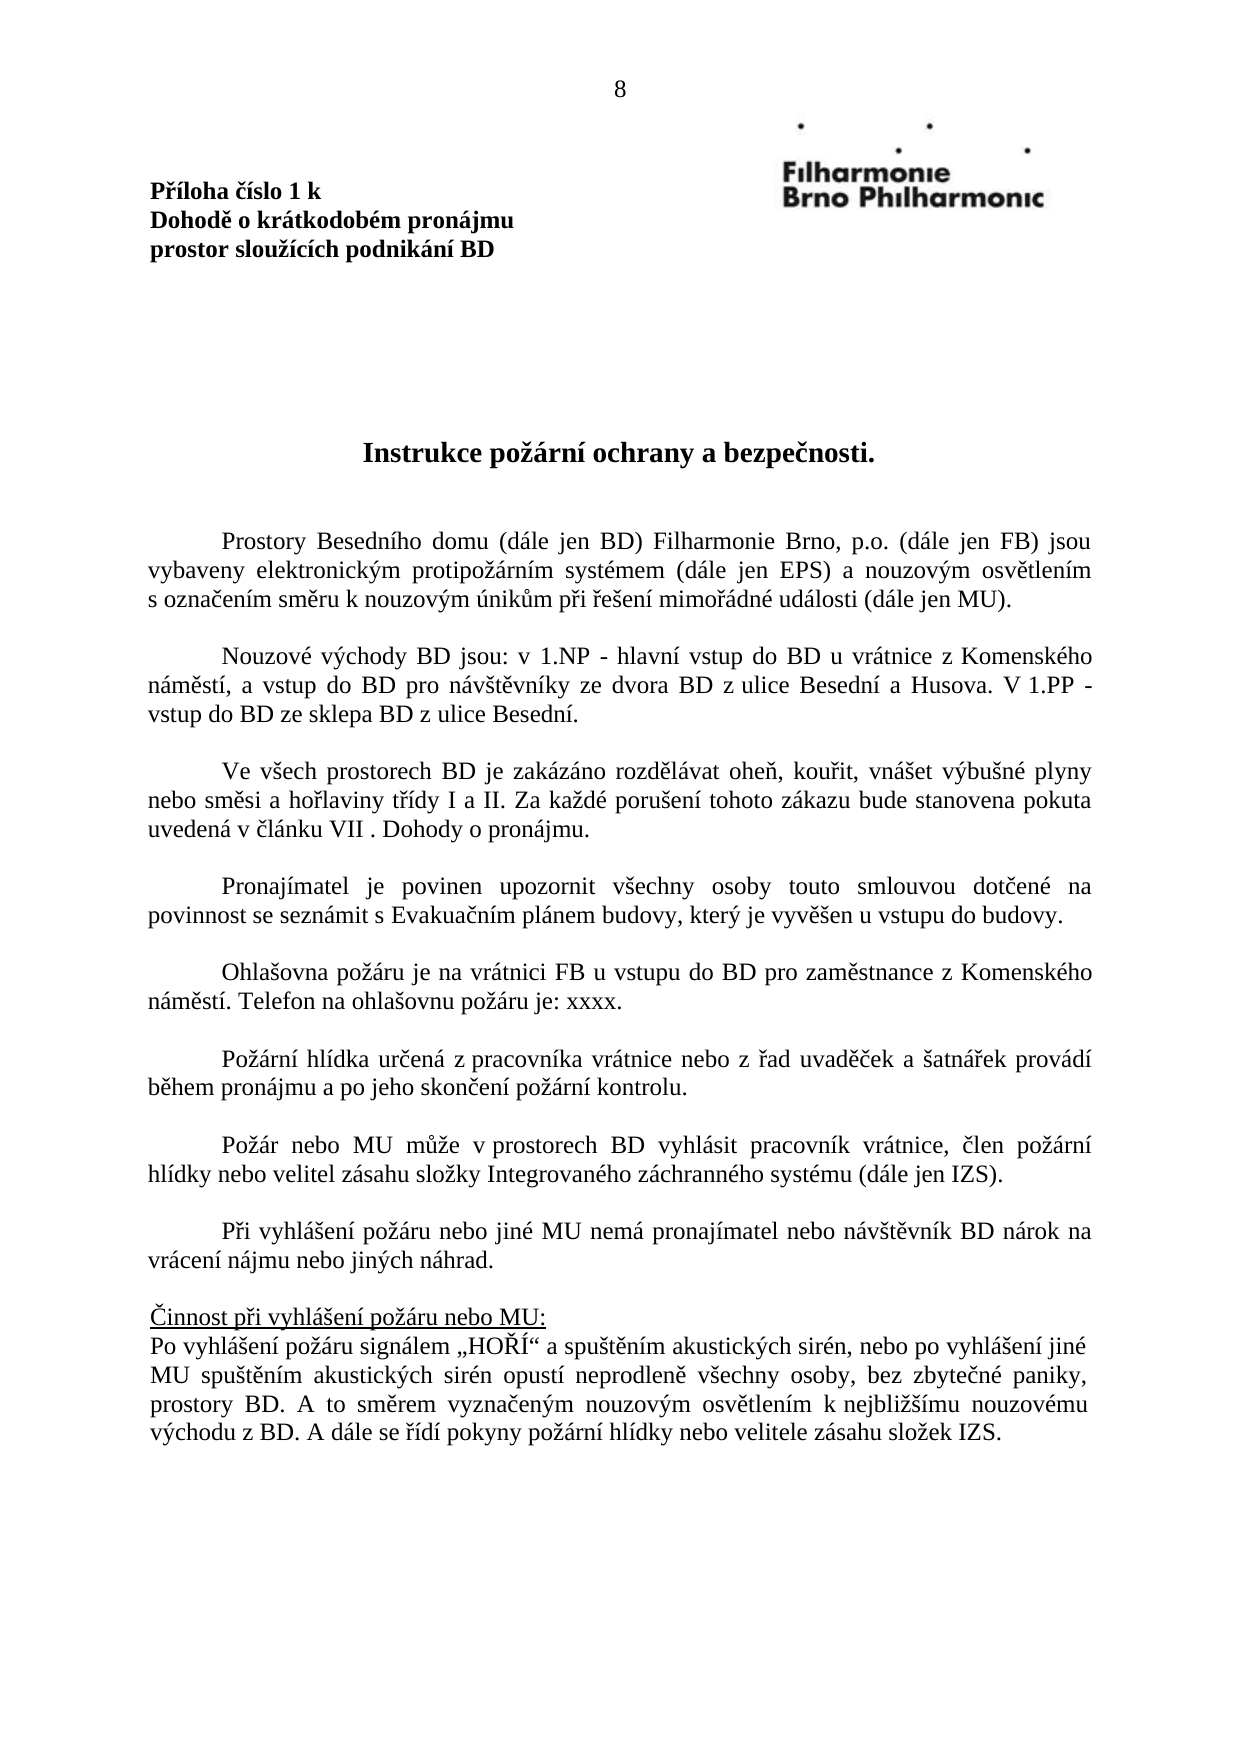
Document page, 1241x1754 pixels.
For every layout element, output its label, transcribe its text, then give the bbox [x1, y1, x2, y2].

text Činnost při vyhlášení požáru nebo MU: [150, 1302, 1088, 1331]
text Po vyhlášení požáru signálem „HOŘÍ“ a spuštěním akustických sirén, nebo po vyhlášení jiné MU spuštěním akustických sirén opustí neprodleně všechny osoby, bez zbytečné paniky, prostory BD. A to směrem vyznačeným nouzovým osvětlením k nejbližšímu nouzovému východu z BD. A dále se řídí pokyny požární hlídky nebo velitele zásahu složek IZS. [150, 1331, 1088, 1446]
text Požární hlídka určená z pracovníka vrátnice nebo z řad uvaděček a šatnářek provádí během pronájmu a po jeho skončení požární kontrolu. [148, 1044, 1092, 1101]
text Pronajímatel je povinen upozornit všechny osoby touto smlouvou dotčené na povinnost se seznámit s Evakuačním plánem budovy, který je vyvěšen u vstupu do budovy. [148, 871, 1092, 929]
text Prostory Besedního domu (dále jen BD) Filharmonie Brno, p.o. (dále jen FB) jsou vybaveny elektronickým protipožárním systémem (dále jen EPS) a nouzovým osvětlením s označením směru k nouzovým únikům při řešení mimořádné události (dále jen MU). [148, 526, 1092, 612]
text Při vyhlášení požáru nebo jiné MU nemá pronajímatel nebo návštěvník BD nárok na vrácení nájmu nebo jiných náhrad. [148, 1216, 1092, 1274]
text Nouzové východy BD jsou: v 1.NP - hlavní vstup do BD u vrátnice z Komenského náměstí, a vstup do BD pro návštěvníky ze dvora BD z ulice Besední a Husova. V 1.PP - vstup do BD ze sklepa BD z ulice Besední. [148, 641, 1092, 727]
text prostor sloužících podnikání BD [150, 234, 1088, 263]
text Ve všech prostorech BD je zakázáno rozdělávat oheň, kouřit, vnášet výbušné plyny nebo směsi a hořlaviny třídy I a II. Za každé porušení tohoto zákazu bude stanovena pokuta uvedená v článku VII . Dohody o pronájmu. [148, 756, 1092, 842]
text Příloha číslo 1 k [150, 176, 763, 205]
text Dohodě o krátkodobém pronájmu [150, 205, 1088, 234]
text Požár nebo MU může v prostorech BD vyhlásit pracovník vrátnice, člen požární hlídky nebo velitel zásahu složky Integrovaného záchranného systému (dále jen IZS). [148, 1130, 1092, 1187]
text [1064, 176, 1088, 205]
text Instrukce požární ochrany a bezpečnosti. [150, 435, 1088, 469]
text Ohlašovna požáru je na vrátnici FB u vstupu do BD pro zaměstnance z Komenského náměstí. Telefon na ohlašovnu požáru je: xxxx. [148, 957, 1092, 1015]
